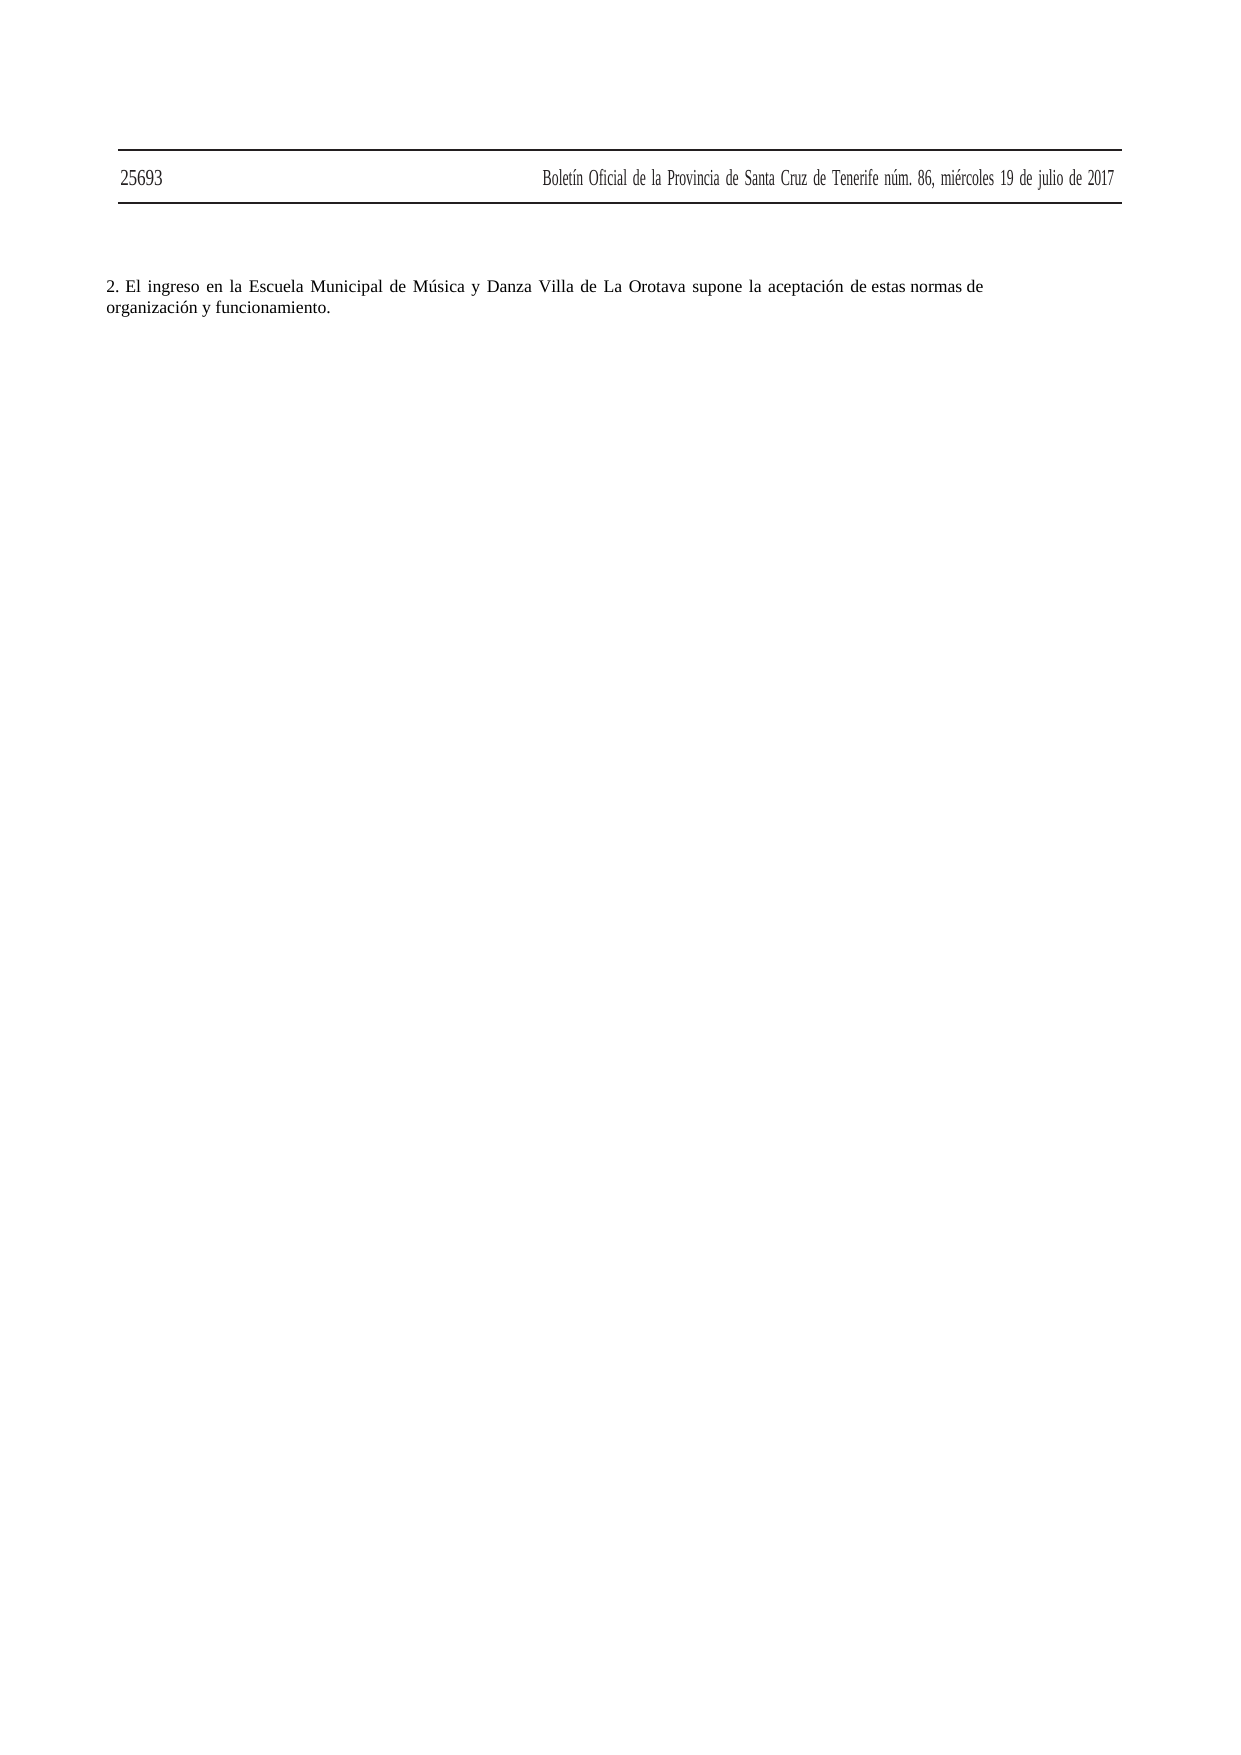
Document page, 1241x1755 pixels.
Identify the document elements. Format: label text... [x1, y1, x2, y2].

list El ingreso en la Escuela Municipal de Música y Danza Villa de La Orotava supone la aceptación de estas normas de organización y funcionamiento. [106, 276, 1002, 317]
